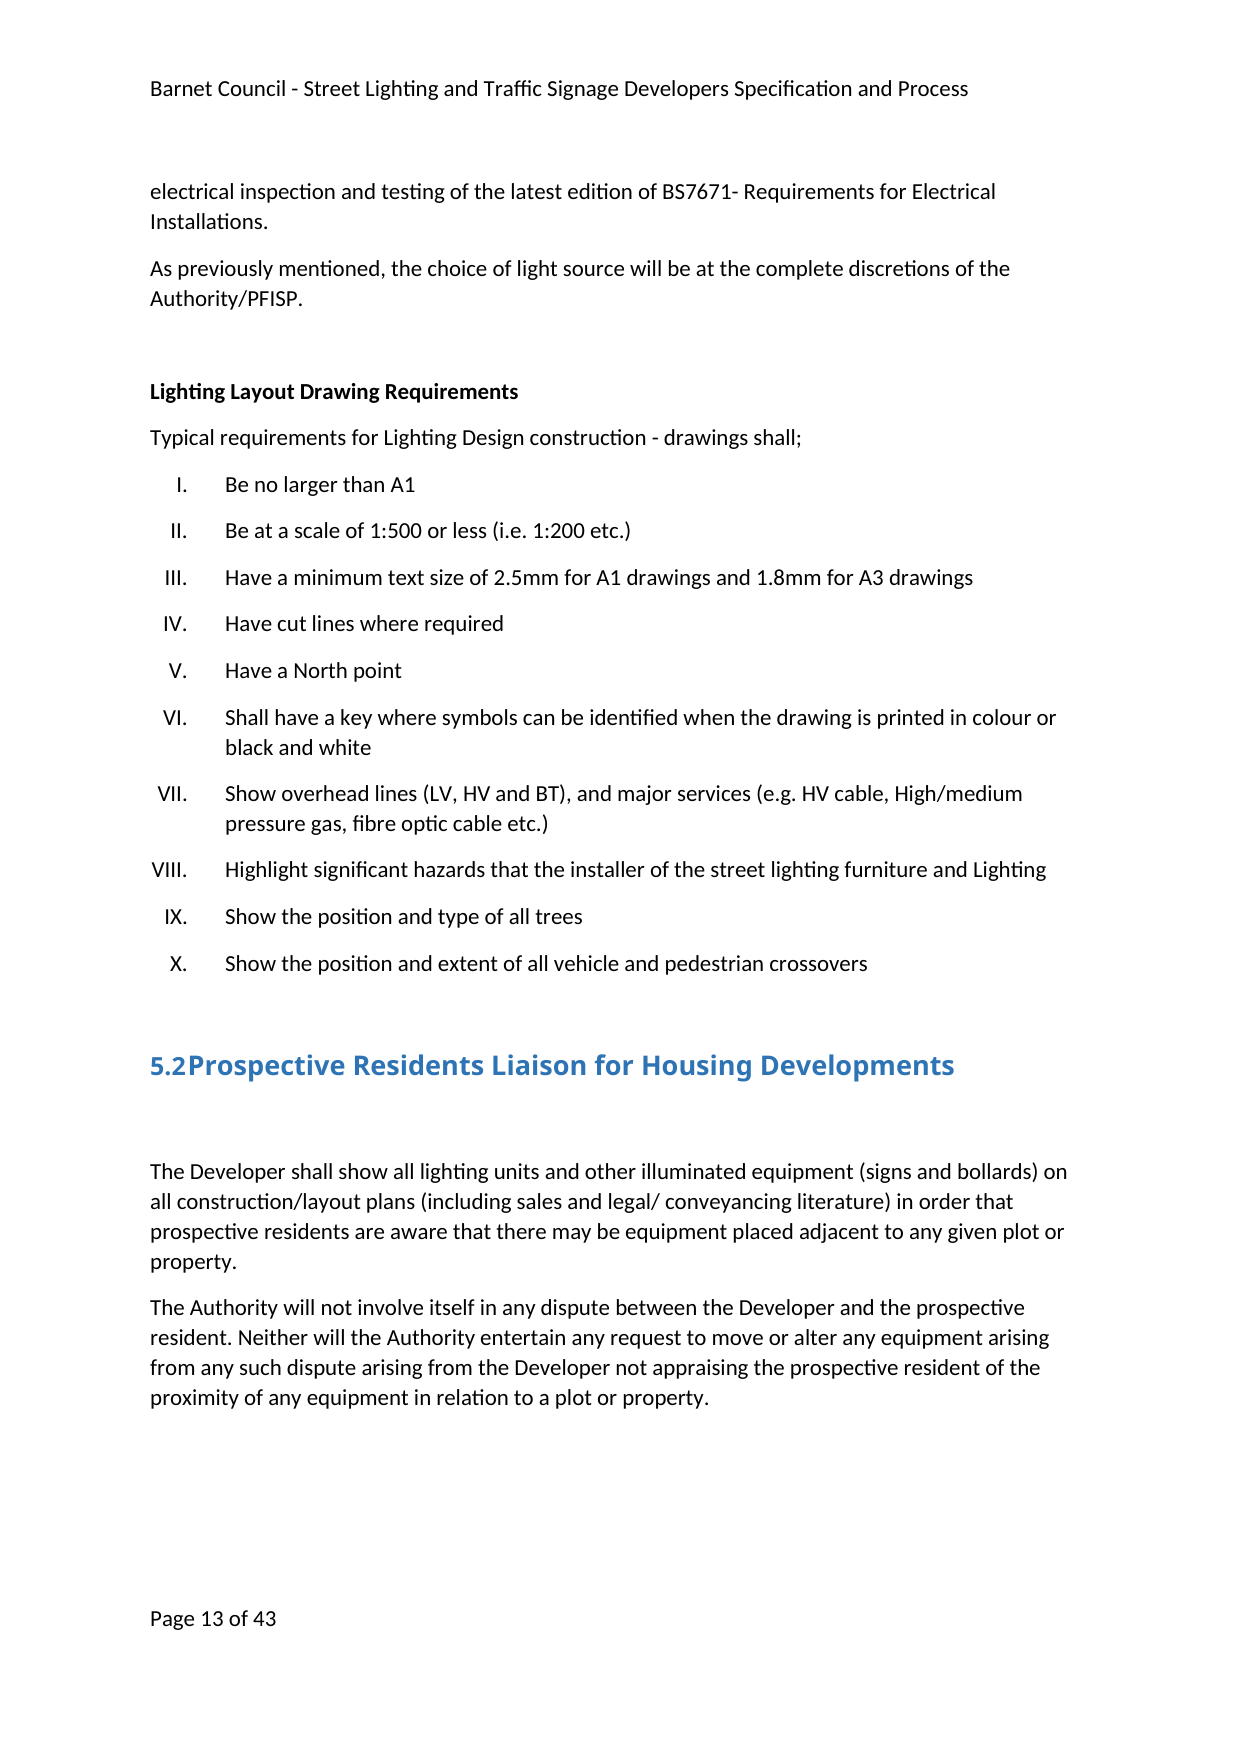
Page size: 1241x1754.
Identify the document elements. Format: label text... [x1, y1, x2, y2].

text The Developer shall show all lighting units and other illuminated equipment (signs and bollards) on all construction/layout plans (including sales and legal/ conveyancing literature) in order that prospective residents are aware that there may be equipment placed adjacent to any given plot or property. [150, 1157, 1090, 1275]
list Show the position and type of all trees [187, 902, 1090, 930]
subtitle Prospective Residents Liaison for Housing Developments [150, 1046, 1090, 1083]
list Highlight significant hazards that the installer of the street lighting furniture and Lighting [187, 856, 1090, 884]
list Be no larger than A1 [187, 470, 1090, 498]
list Have cut lines where required [187, 609, 1090, 638]
text electrical inspection and testing of the latest edition of BS7671- Requirements for Electrical Installations. [150, 177, 1090, 235]
list Shall have a key where symbols can be identified when the drawing is printed in colour or black and white [187, 703, 1090, 761]
list Have a minimum text size of 2.5mm for A1 drawings and 1.8mm for A3 drawings [187, 563, 1090, 591]
text As previously mentioned, the choice of light source will be at the complete discretions of the Authority/PFISP. [150, 254, 1090, 312]
list Be at a scale of 1:500 or less (i.e. 1:200 etc.) [187, 516, 1090, 544]
text The Authority will not involve itself in any dispute between the Developer and the prospective resident. Neither will the Authority entertain any request to move or alter any equipment arising from any such dispute arising from the Developer not appraising the prospective resident of the proximity of any equipment in relation to a plot or property. [150, 1293, 1090, 1411]
list Have a North point [187, 656, 1090, 684]
text Lighting Layout Drawing Requirements [150, 377, 1090, 405]
list Show the position and extent of all vehicle and pedestrian crossovers [187, 949, 1090, 977]
list Show overhead lines (LV, HV and BT), and major services (e.g. HV cable, High/medium pressure gas, fibre optic cable etc.) [187, 779, 1090, 837]
text Typical requirements for Lighting Design construction - drawings shall; [150, 423, 1090, 451]
